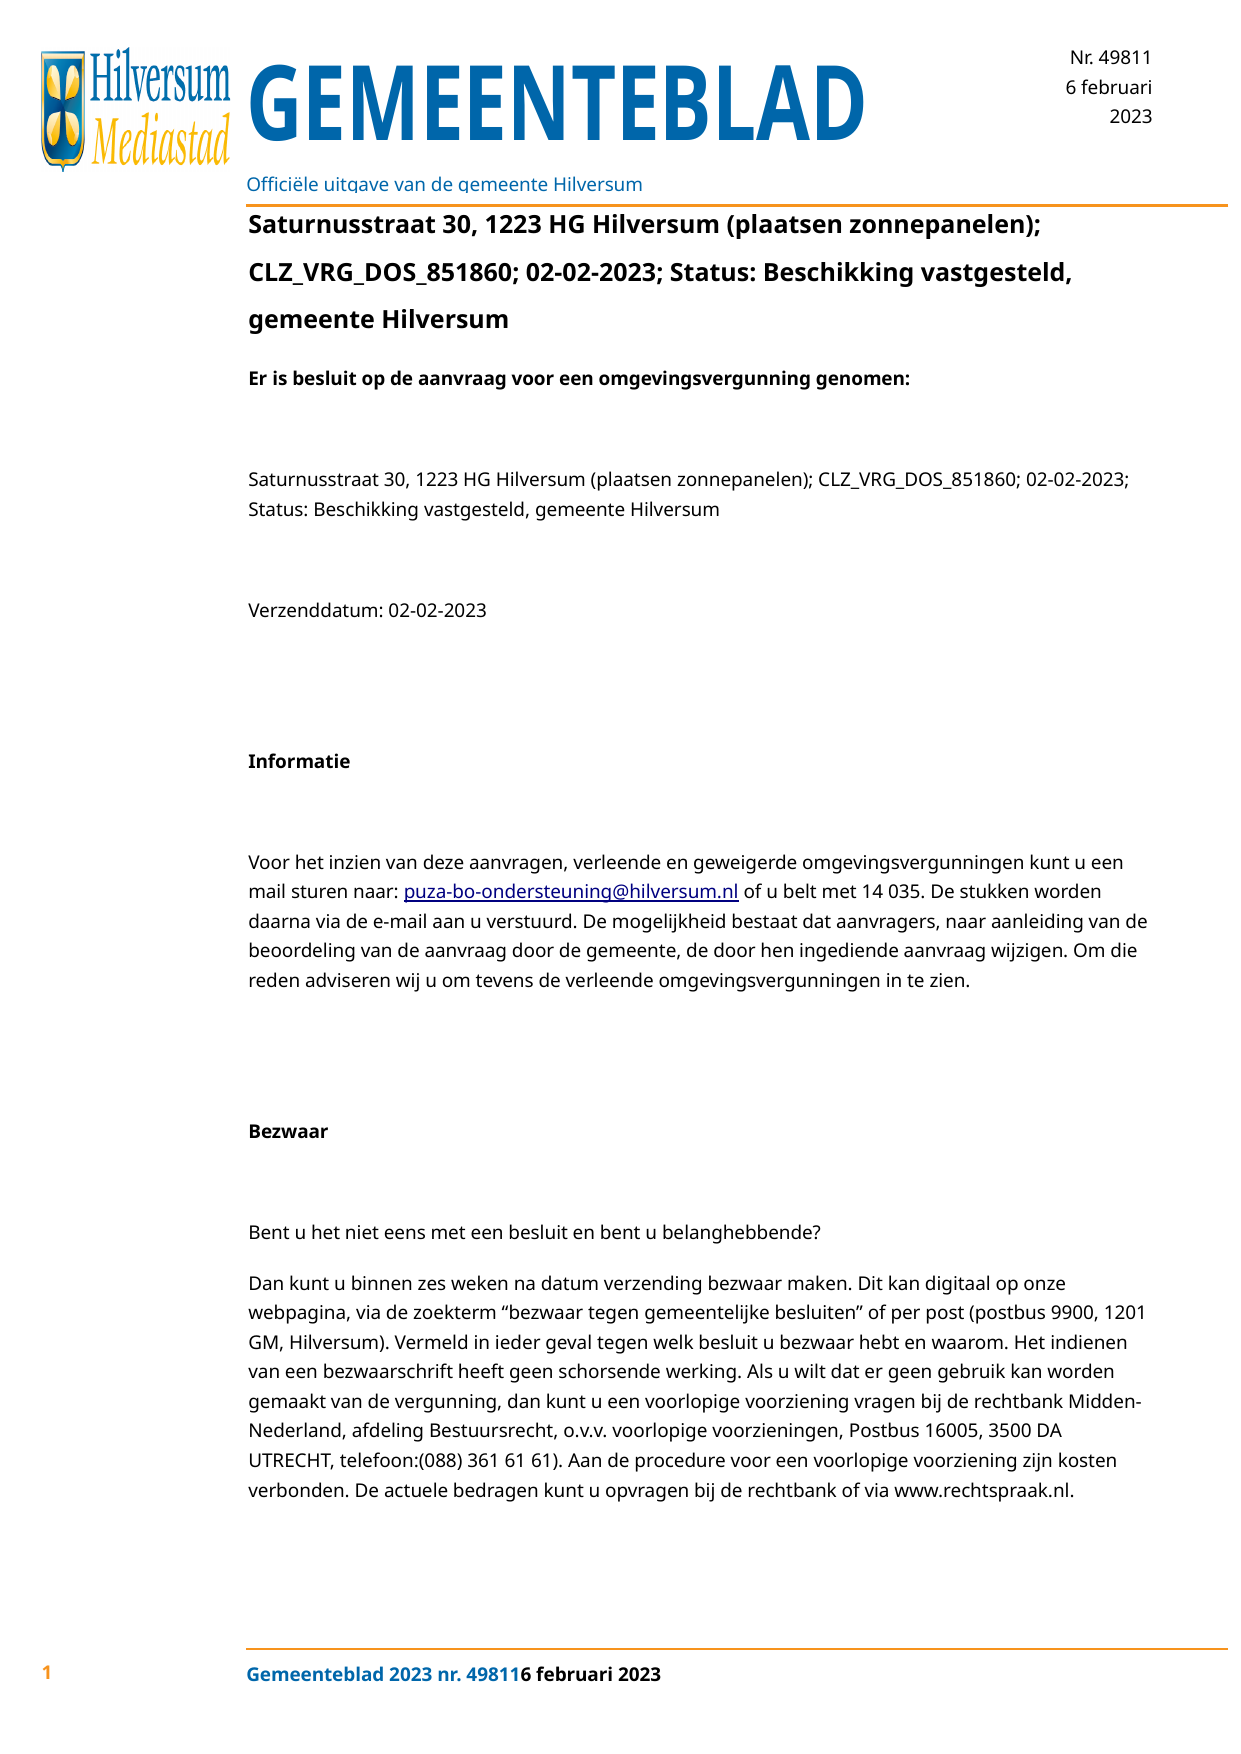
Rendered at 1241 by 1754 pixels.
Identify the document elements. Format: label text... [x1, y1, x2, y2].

text Bezwaar [248, 1118, 1152, 1144]
picture [41, 47, 231, 172]
text Bent u het niet eens met een besluit en bent u belanghebbende? [248, 1219, 1152, 1245]
text Voor het inzien van deze aanvragen, verleende en geweigerde omgevingsvergunningen kunt u een mail sturen naar: puza-bo-ondersteuning@hilversum.nl of u belt met 14 035. De stukken worden daarna via de e-mail aan u verstuurd. De mogelijkheid bestaat dat aanvragers, naar aanleiding van de beoordeling van de aanvraag door de gemeente, de door hen ingediende aanvraag wijzigen. Om die reden adviseren wij u om tevens de verleende omgevingsvergunningen in te zien. [248, 849, 1152, 993]
text Informatie [248, 748, 1152, 774]
text Saturnusstraat 30, 1223 HG Hilversum (plaatsen zonnepanelen); CLZ_VRG_DOS_851860; 02-02-2023; Status: Beschikking vastgesteld, gemeente Hilversum [248, 207, 1152, 336]
text Saturnusstraat 30, 1223 HG Hilversum (plaatsen zonnepanelen); CLZ_VRG_DOS_851860; 02-02-2023; Status: Beschikking vastgesteld, gemeente Hilversum [248, 466, 1152, 522]
text Er is besluit op de aanvraag voor een omgevingsvergunning genomen: [248, 366, 1152, 391]
text Verzenddatum: 02-02-2023 [248, 597, 1152, 622]
text Dan kunt u binnen zes weken na datum verzending bezwaar maken. Dit kan digitaal op onze webpagina, via de zoekterm “bezwaar tegen gemeentelijke besluiten” of per post (postbus 9900, 1201 GM, Hilversum). Vermeld in ieder geval tegen welk besluit u bezwaar hebt en waarom. Het indienen van een bezwaarschrift heeft geen schorsende werking. Als u wilt dat er geen gebruik kan worden gemaakt van de vergunning, dan kunt u een voorlopige voorziening vragen bij de rechtbank Midden-Nederland, afdeling Bestuursrecht, o.v.v. voorlopige voorzieningen, Postbus 16005, 3500 DA UTRECHT, telefoon:(088) 361 61 61). Aan de procedure voor een voorlopige voorziening zijn kosten verbonden. De actuele bedragen kunt u opvragen bij de rechtbank of via www.rechtspraak.nl. [248, 1270, 1152, 1502]
